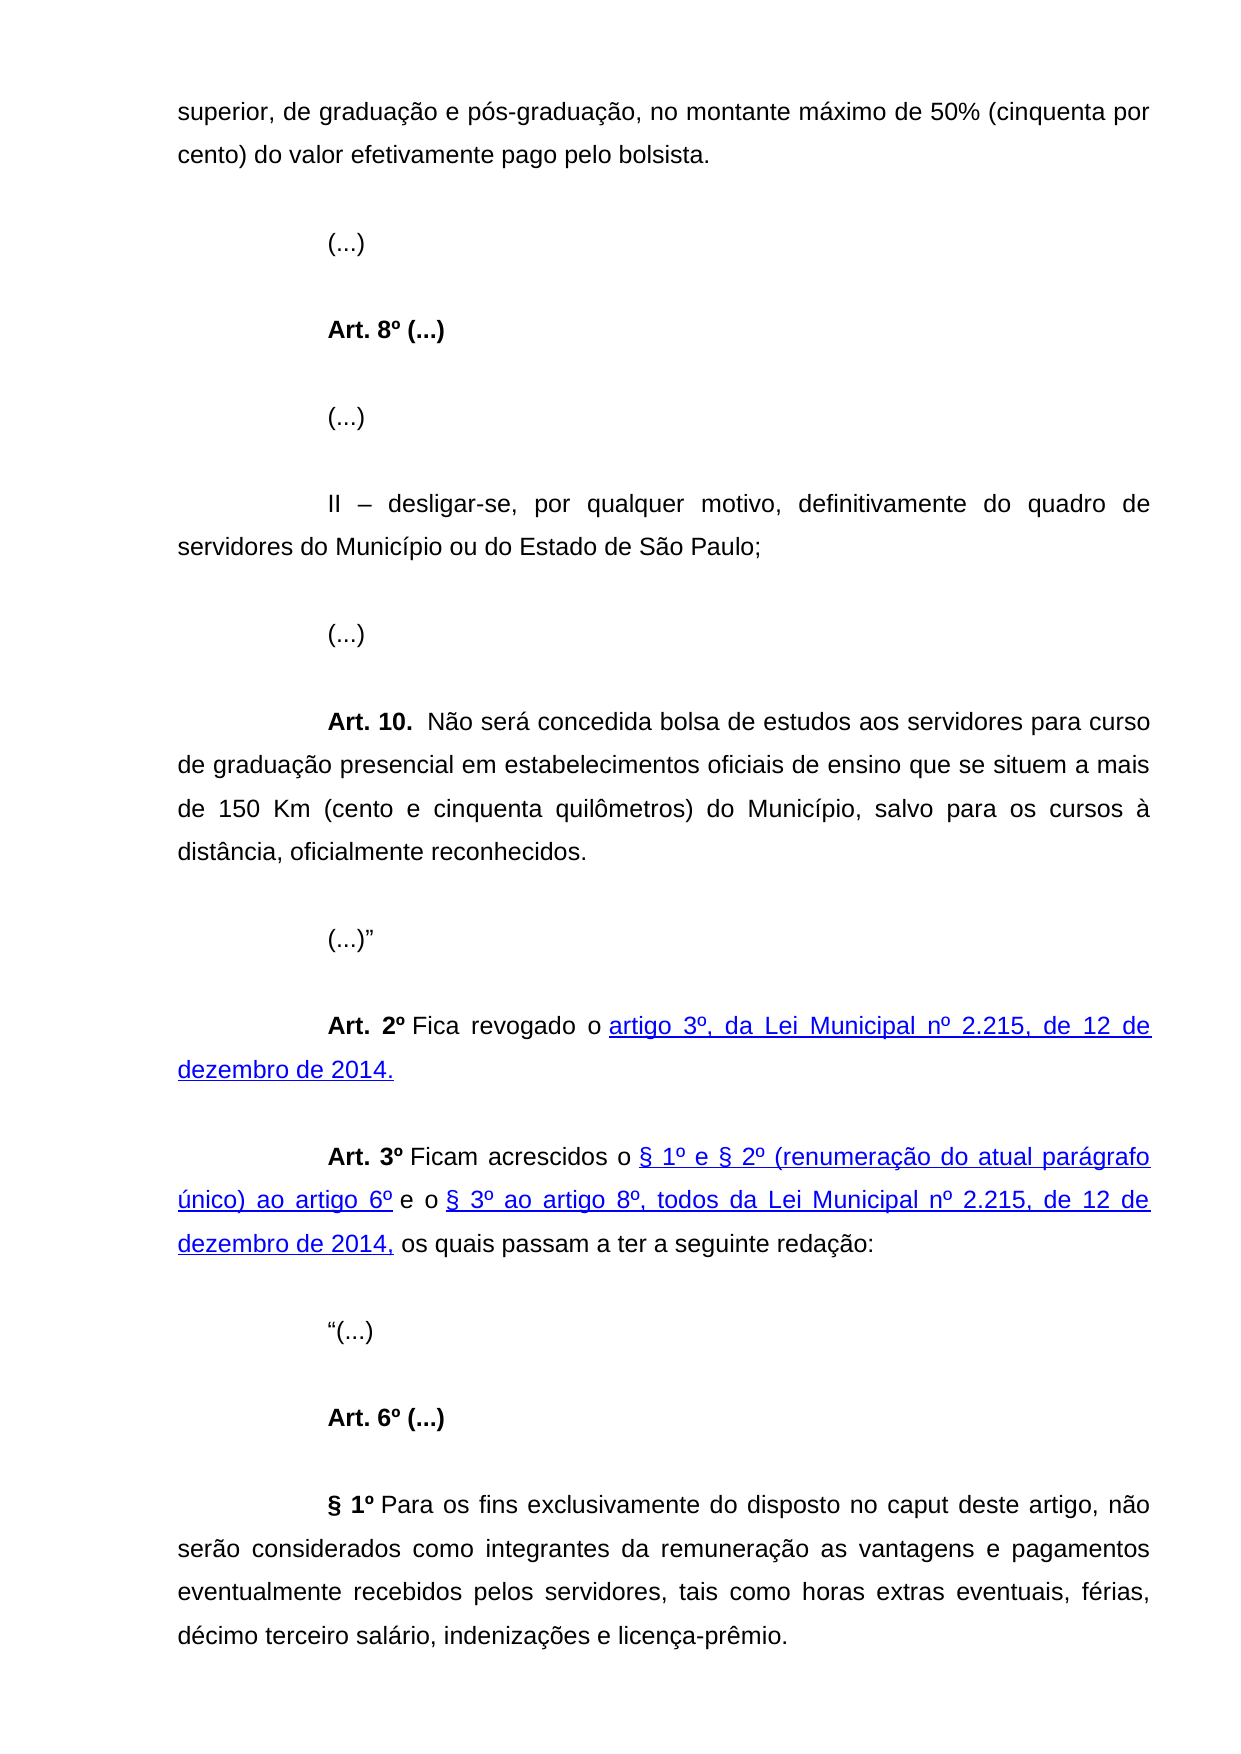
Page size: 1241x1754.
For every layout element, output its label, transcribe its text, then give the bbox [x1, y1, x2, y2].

text § 1º Para os fins exclusivamente do disposto no caput deste artigo, não serão considerados como integrantes da remuneração as vantagens e pagamentos eventualmente recebidos pelos servidores, tais como horas extras eventuais, férias, décimo terceiro salário, indenizações e licença-prêmio. [177, 1490, 1152, 1650]
text (...) [177, 619, 1152, 648]
text superior, de graduação e pós-graduação, no montante máximo de 50% (cinquenta por cento) do valor efetivamente pago pelo bolsista. [177, 97, 1152, 169]
text (...) [177, 227, 1152, 257]
text “(...) [177, 1316, 1152, 1345]
text Art. 2º Fica revogado o artigo 3º, da Lei Municipal nº 2.215, de 12 de dezembro de 2014. [177, 1011, 1152, 1084]
text Art. 6º (...) [177, 1403, 1152, 1432]
text (...) [177, 402, 1152, 431]
text Art. 8º (...) [177, 314, 1152, 344]
text Art. 3º Ficam acrescidos o § 1º e § 2º (renumeração do atual parágrafo único) ao artigo 6º e o § 3º ao artigo 8º, todos da Lei Municipal nº 2.215, de 12 de dezembro de 2014, os quais passam a ter a seguinte redação: [177, 1142, 1152, 1258]
text Art. 10. Não será concedida bolsa de estudos aos servidores para curso de graduação presencial em estabelecimentos oficiais de ensino que se situem a mais de 150 Km (cento e cinquenta quilômetros) do Município, salvo para os cursos à distância, oficialmente reconhecidos. [177, 706, 1152, 866]
text II – desligar-se, por qualquer motivo, definitivamente do quadro de servidores do Município ou do Estado de São Paulo; [177, 489, 1152, 561]
text (...)” [177, 924, 1152, 953]
